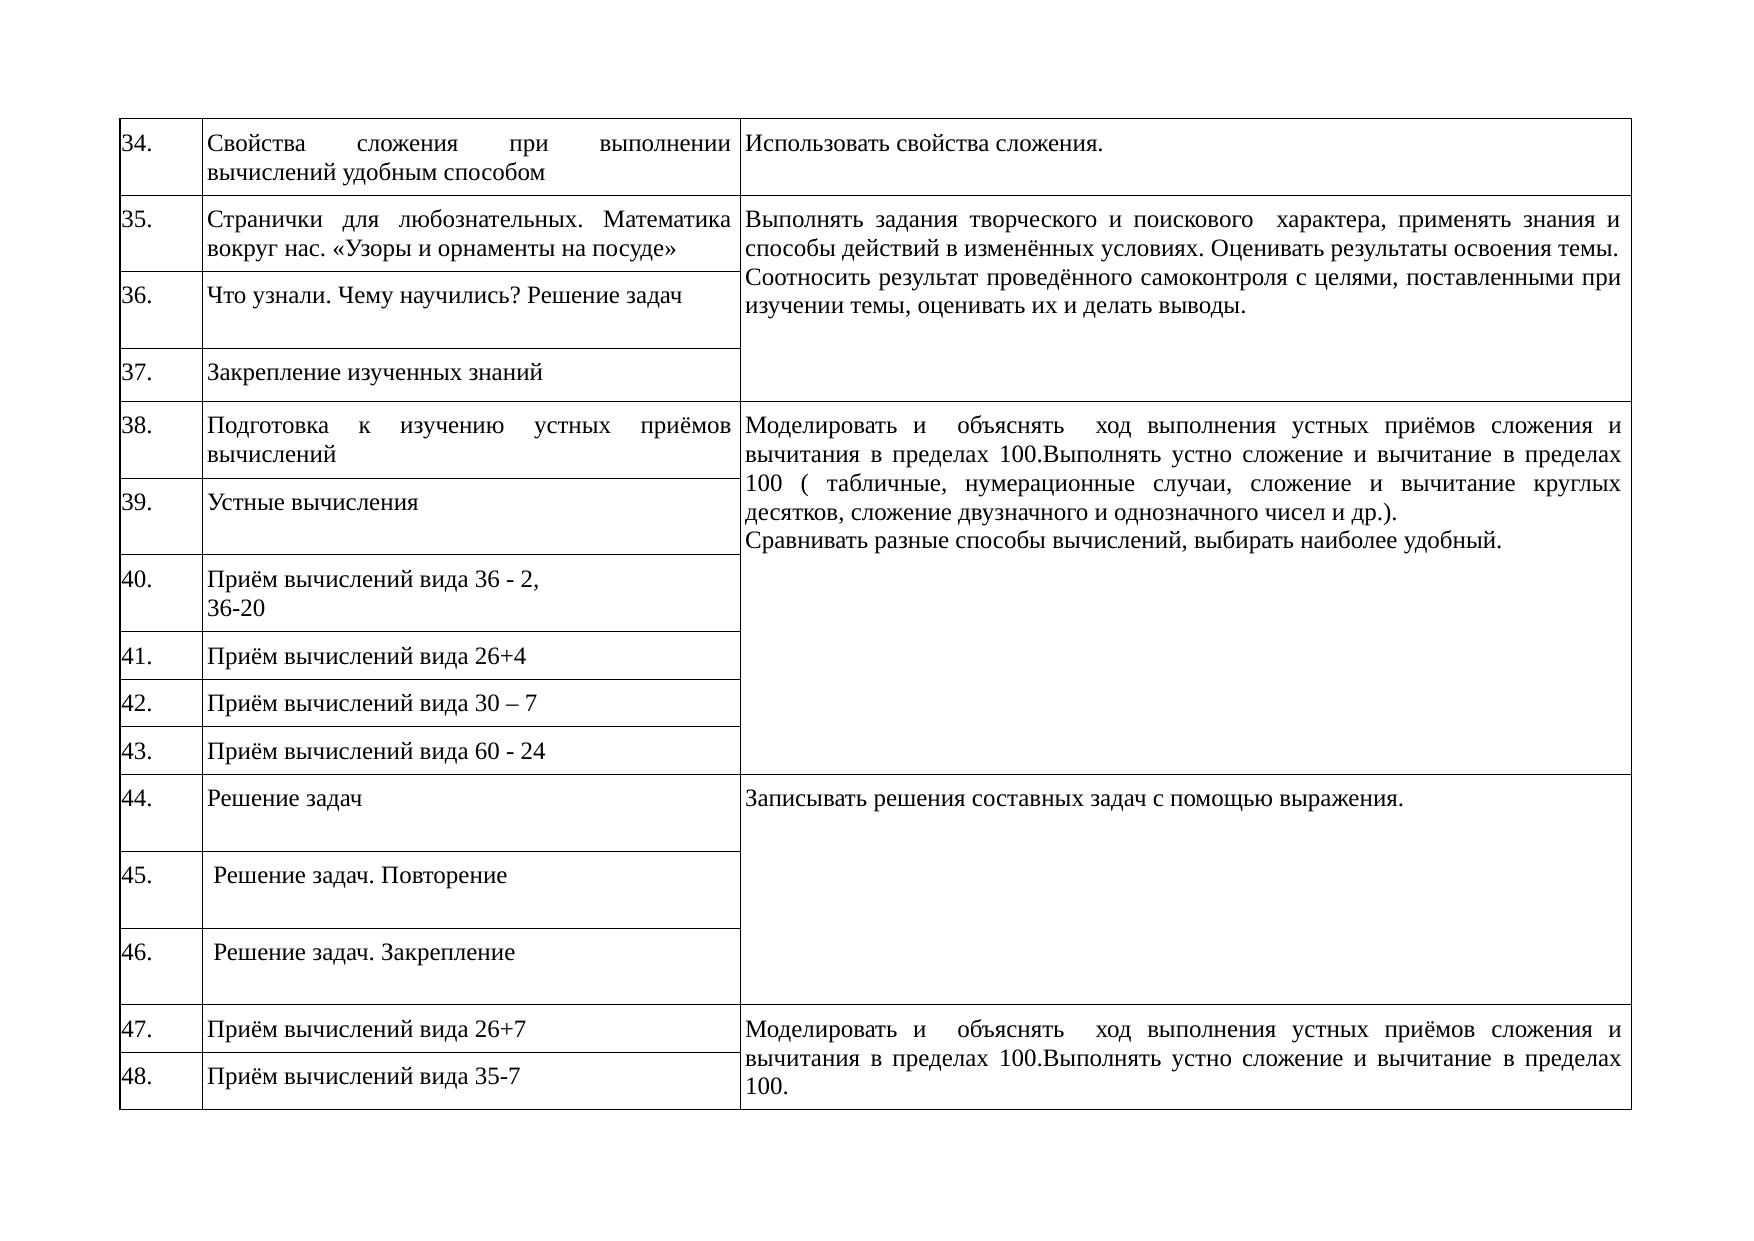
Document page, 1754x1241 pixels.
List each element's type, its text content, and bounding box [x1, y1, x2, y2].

table_cell [121, 680, 202, 726]
table_cell Решение задач. Закрепление [203, 929, 740, 1004]
table_cell [121, 119, 202, 194]
table_cell Моделировать и объяснять ход выполнения устных приёмов сложения и вычитания в пределах 100.Выполнять устно сложение и вычитание в пределах 100. [741, 1005, 1631, 1109]
table_cell [121, 1005, 202, 1052]
table_cell Моделировать и объяснять ход выполнения устных приёмов сложения и вычитания в пределах 100.Выполнять устно сложение и вычитание в пределах 100 ( табличные, нумерационные случаи, сложение и вычитание круглых десятков, сложение двузначного и однозначного чисел и др.). Сравнивать разные способы вычислений, выбирать наиболее удобный. [741, 402, 1631, 774]
table_cell [121, 196, 202, 271]
table_cell Использовать свойства сложения. [741, 119, 1631, 194]
table_cell [121, 852, 202, 927]
table_cell [121, 727, 202, 774]
table_cell [121, 632, 202, 679]
table_cell Приём вычислений вида 26+7 [203, 1005, 740, 1052]
table_cell Устные вычисления [203, 479, 740, 554]
table_cell Подготовка к изучению устных приёмов вычислений [203, 402, 740, 477]
table_cell [121, 929, 202, 1004]
table_cell [121, 775, 202, 851]
table_cell Свойства сложения при выполнении вычислений удобным способом [203, 119, 740, 194]
table_cell [121, 1053, 202, 1109]
table_cell Приём вычислений вида 26+4 [203, 632, 740, 679]
table_cell Выполнять задания творческого и поискового характера, применять знания и способы действий в изменённых условиях. Оценивать результаты освоения темы. Соотносить результат проведённого самоконтроля с целями, поставленными при изучении темы, оценивать их и делать выводы. [741, 196, 1631, 401]
table_cell Странички для любознательных. Математика вокруг нас. «Узоры и орнаменты на посуде» [203, 196, 740, 271]
table_cell Приём вычислений вида 35-7 [203, 1053, 740, 1109]
table_cell Приём вычислений вида 36 - 2, 36-20 [203, 555, 740, 631]
table_cell [121, 555, 202, 631]
table_cell [121, 272, 202, 348]
table_cell Решение задач. Повторение [203, 852, 740, 927]
table_cell Решение задач [203, 775, 740, 851]
table_cell [121, 349, 202, 401]
table_cell Что узнали. Чему научились? Решение задач [203, 272, 740, 348]
table_cell Приём вычислений вида 60 - 24 [203, 727, 740, 774]
table_cell Приём вычислений вида 30 – 7 [203, 680, 740, 726]
table_cell [121, 402, 202, 477]
table_cell Записывать решения составных задач с помощью выражения. [741, 775, 1631, 1004]
table_cell [121, 479, 202, 554]
table_cell Закрепление изученных знаний [203, 349, 740, 401]
